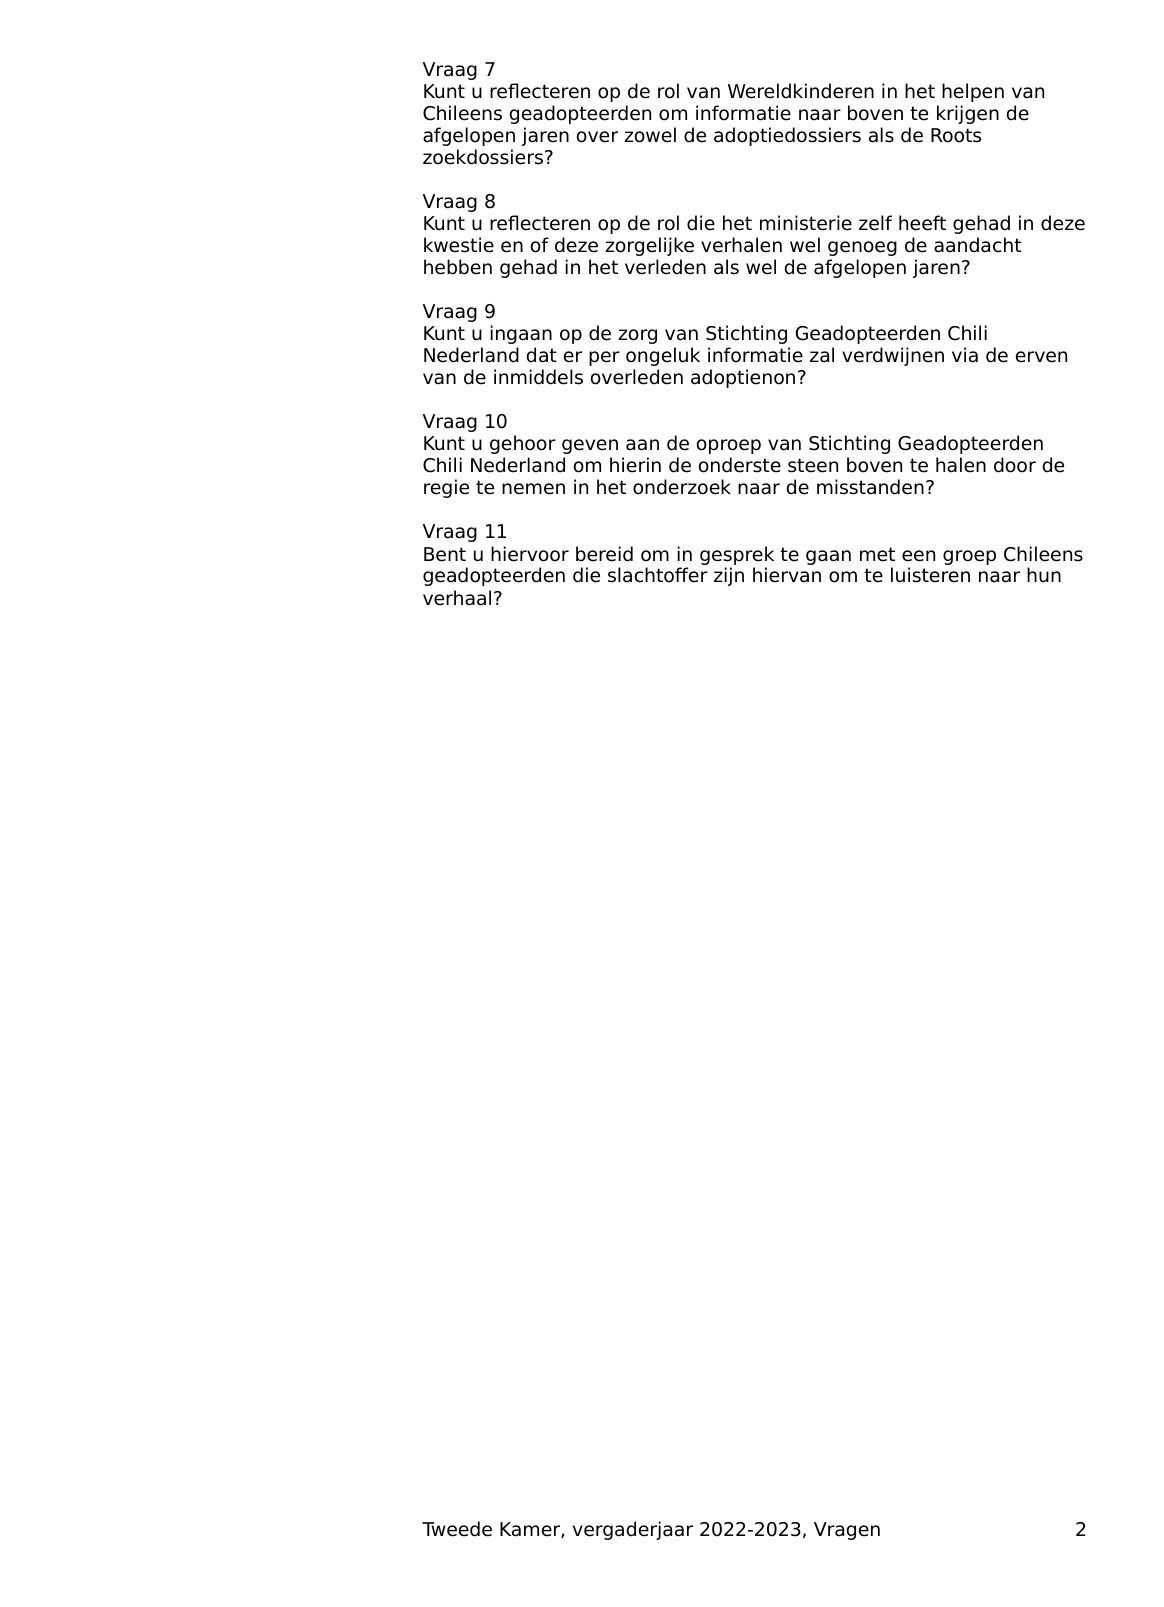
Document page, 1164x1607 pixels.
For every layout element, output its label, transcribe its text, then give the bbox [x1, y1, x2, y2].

text Vraag 10 [422, 411, 1087, 433]
text Vraag 11 [422, 521, 1087, 543]
text Vraag 9 [422, 301, 1087, 323]
text Vraag 8 [422, 191, 1087, 213]
text Kunt u gehoor geven aan de oproep van Stichting Geadopteerden Chili Nederland om hierin de onderste steen boven te halen door de regie te nemen in het onderzoek naar de misstanden? [422, 433, 1087, 499]
text Bent u hiervoor bereid om in gesprek te gaan met een groep Chileens geadopteerden die slachtoffer zijn hiervan om te luisteren naar hun verhaal? [422, 543, 1087, 609]
text Vraag 7 [422, 59, 1087, 81]
text Kunt u reflecteren op de rol van Wereldkinderen in het helpen van Chileens geadopteerden om informatie naar boven te krijgen de afgelopen jaren over zowel de adoptiedossiers als de Roots zoekdossiers? [422, 81, 1087, 169]
text Kunt u reflecteren op de rol die het ministerie zelf heeft gehad in deze kwestie en of deze zorgelijke verhalen wel genoeg de aandacht hebben gehad in het verleden als wel de afgelopen jaren? [422, 213, 1087, 279]
text Kunt u ingaan op de zorg van Stichting Geadopteerden Chili Nederland dat er per ongeluk informatie zal verdwijnen via de erven van de inmiddels overleden adoptienon? [422, 323, 1087, 389]
